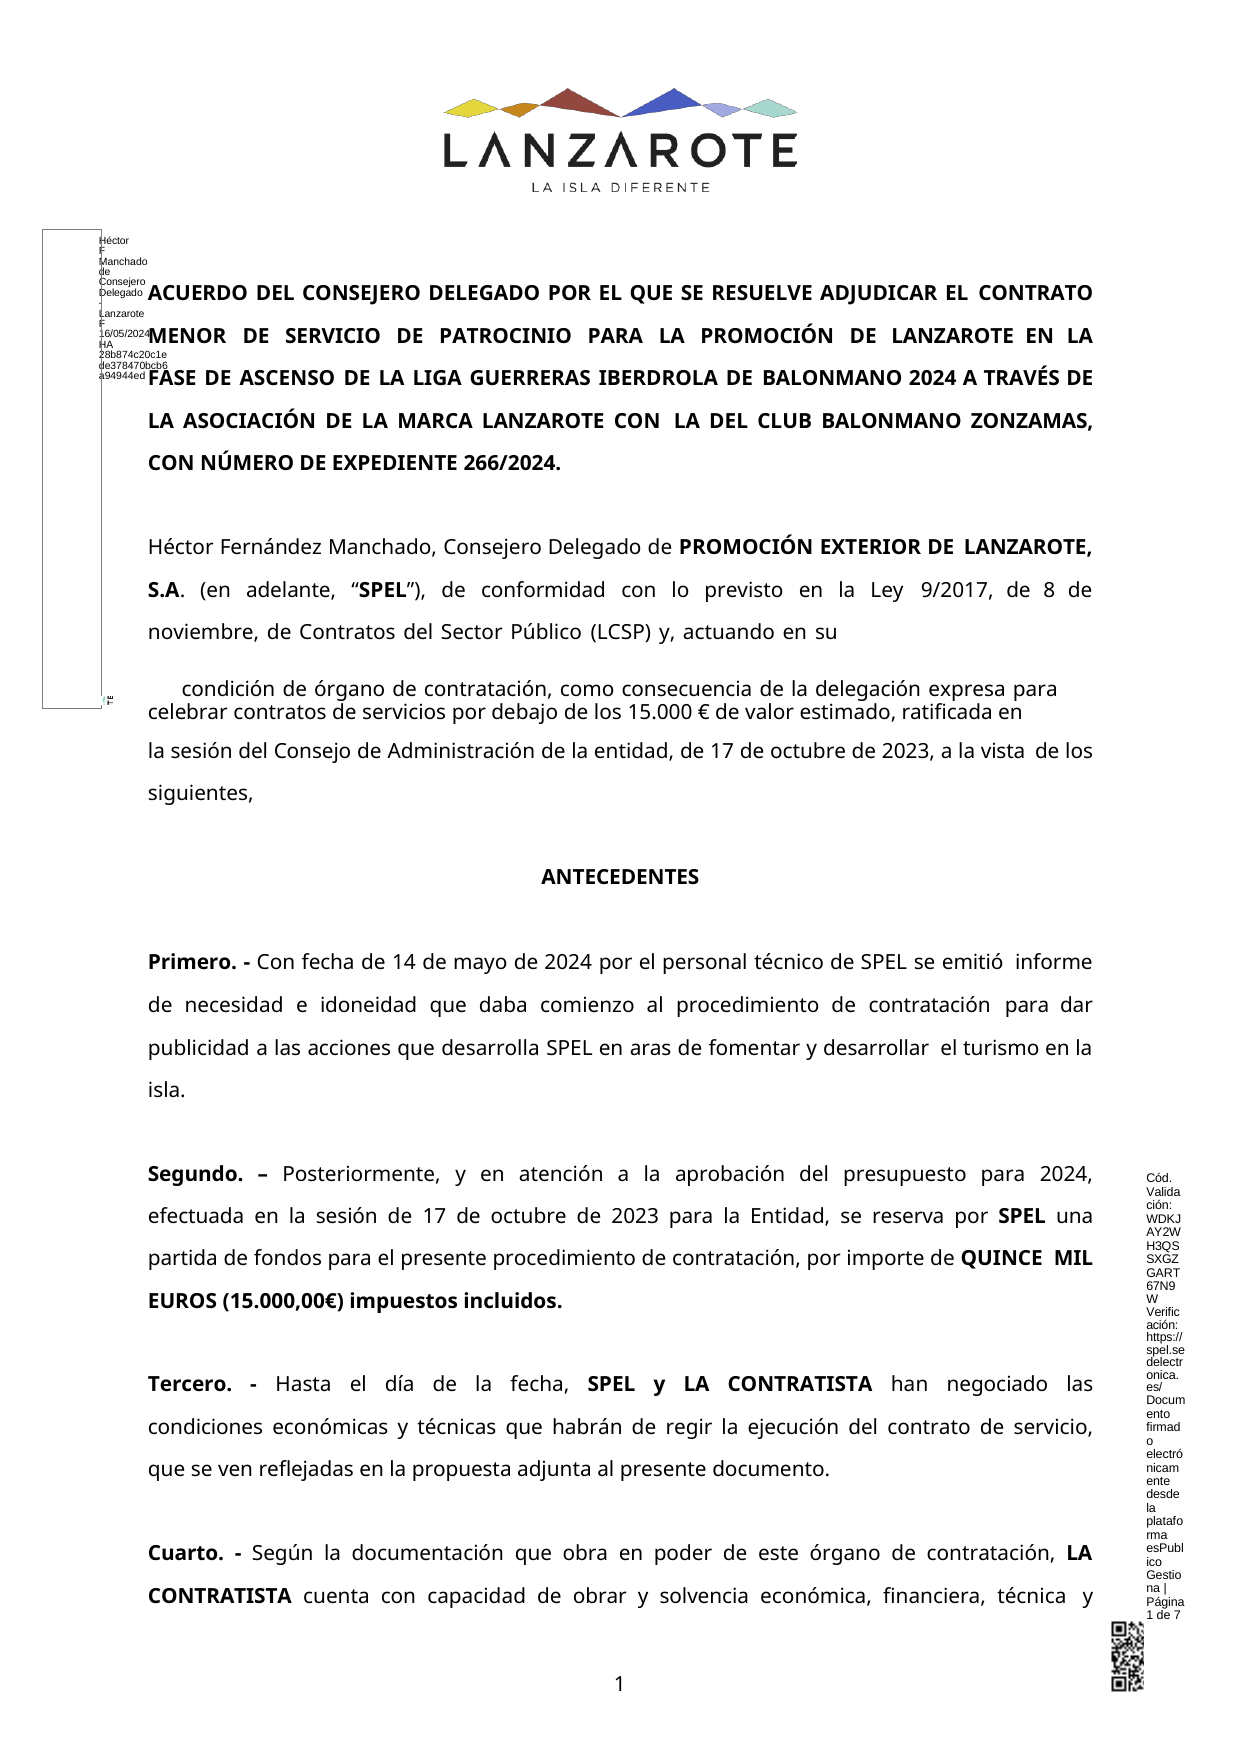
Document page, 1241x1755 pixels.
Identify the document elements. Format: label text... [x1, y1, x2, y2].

text Tercero. - Hasta el día de la fecha, SPEL y LA CONTRATISTA han negociado las condiciones económicas y técnicas que habrán de regir la ejecución del contrato de servicio, que se ven reflejadas en la propuesta adjunta al presente documento. [148, 1369, 1093, 1483]
subtitle ANTECEDENTES [51, 862, 1189, 891]
text la sesión del Consejo de Administración de la entidad, de 17 de octubre de 2023, a la vista de los siguientes, [148, 736, 1093, 807]
text Cód. Validación: WDKJAY2WH3QSSXGZGART67N9W [1146, 1172, 1186, 1307]
text Verificación: https://spel.sedelectronica.es/ [1146, 1307, 1186, 1394]
subtitle ACUERDO DEL CONSEJERO DELEGADO POR EL QUE SE RESUELVE ADJUDICAR EL CONTRATO MENOR DE SERVICIO DE PATROCINIO PARA LA PROMOCIÓN DE LANZAROTE EN LA FASE DE ASCENSO DE LA LIGA GUERRERAS IBERDROLA DE BALONMANO 2024 A TRAVÉS DE LA ASOCIACIÓN DE LA MARCA LANZAROTE CON LA DEL CLUB BALONMANO ZONZAMAS, CON NÚMERO DE EXPEDIENTE 266/2024. [43, 230, 101, 708]
text celebrar contratos de servicios por debajo de los 15.000 € de valor estimado, ratificada en [148, 705, 1241, 723]
text Segundo. – Posteriormente, y en atención a la aprobación del presupuesto para 2024, efectuada en la sesión de 17 de octubre de 2023 para la Entidad, se reserva por SPEL una partida de fondos para el presente procedimiento de contratación, por importe de QUINCE MIL EUROS (15.000,00€) impuestos incluidos. [148, 1159, 1093, 1314]
text Primero. - Con fecha de 14 de mayo de 2024 por el personal técnico de SPEL se emitió informe de necesidad e idoneidad que daba comienzo al procedimiento de contratación para dar publicidad a las acciones que desarrolla SPEL en aras de fomentar y desarrollar el turismo en la isla. [148, 947, 1093, 1104]
text Documento firmado electrónicamente desde la plataforma esPublico Gestiona | Página 1 de 7 [1146, 1394, 1186, 1622]
text [1144, 1172, 1186, 1695]
text condición de órgano de contratación, como consecuencia de la delegación expresa para [102, 660, 1088, 705]
text Cuarto. - Según la documentación que obra en poder de este órgano de contratación, LA CONTRATISTA cuenta con capacidad de obrar y solvencia económica, financiera, técnica y [148, 1538, 1093, 1609]
subtitle ACUERDO DEL CONSEJERO DELEGADO POR EL QUE SE RESUELVE ADJUDICAR EL CONTRATO MENOR DE SERVICIO DE PATROCINIO PARA LA PROMOCIÓN DE LANZAROTE EN LA FASE DE ASCENSO DE LA LIGA GUERRERAS IBERDROLA DE BALONMANO 2024 A TRAVÉS DE LA ASOCIACIÓN DE LA MARCA LANZAROTE CON LA DEL CLUB BALONMANO ZONZAMAS, CON NÚMERO DE EXPEDIENTE 266/2024. [148, 278, 1093, 477]
text Héctor Fernández Manchado, Consejero Delegado de PROMOCIÓN EXTERIOR DE LANZAROTE, S.A. (en adelante, “SPEL”), de conformidad con lo previsto en la Ley 9/2017, de 8 de noviembre, de Contratos del Sector Público (LCSP) y, actuando en su [148, 532, 1093, 646]
